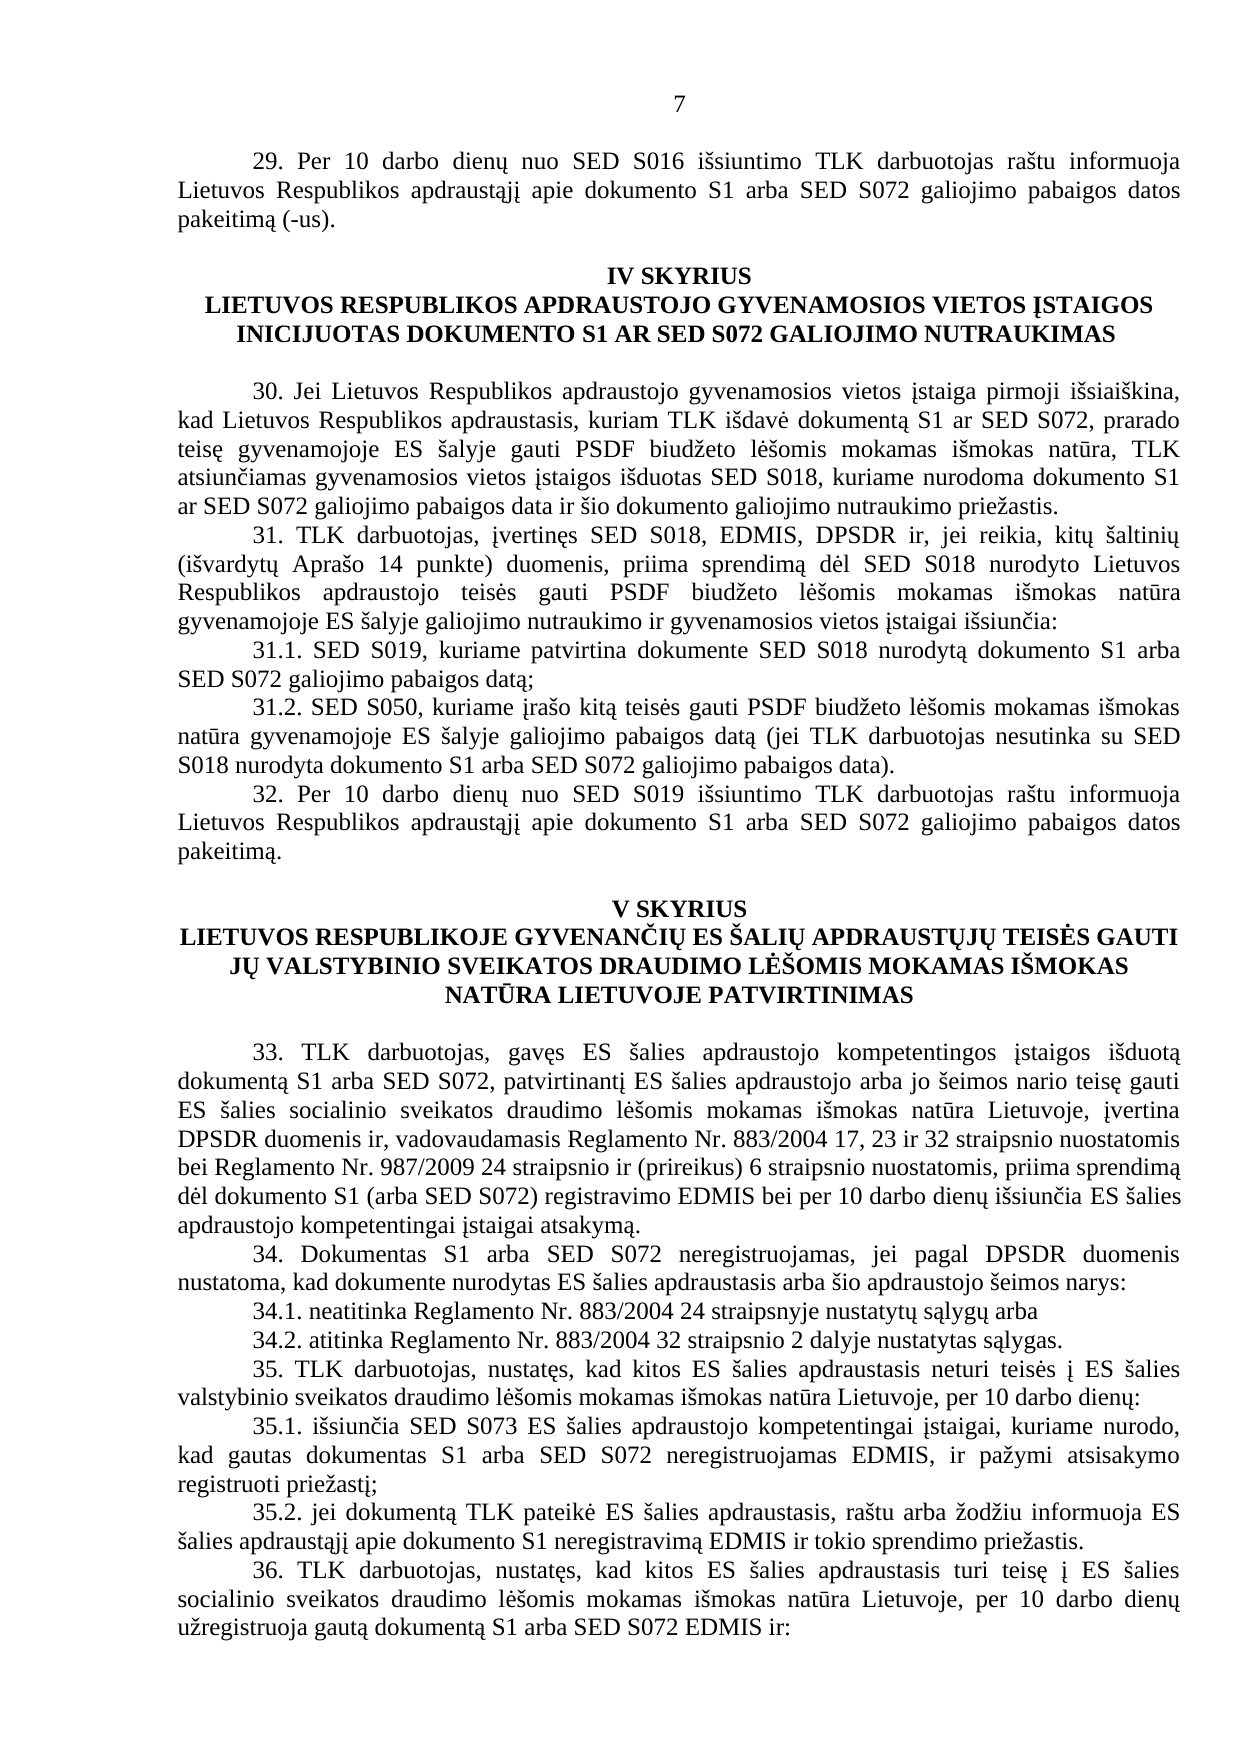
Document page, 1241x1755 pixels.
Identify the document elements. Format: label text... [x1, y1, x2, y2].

text V SKYRIUS [177, 894, 1181, 922]
text 36. TLK darbuotojas, nustatęs, kad kitos ES šalies apdraustasis turi teisę į ES šalies socialinio sveikatos draudimo lėšomis mokamas išmokas natūra Lietuvoje, per 10 darbo dienų užregistruoja gautą dokumentą S1 arba SED S072 EDMIS ir: [177, 1555, 1181, 1641]
text 34. Dokumentas S1 arba SED S072 neregistruojamas, jei pagal DPSDR duomenis nustatoma, kad dokumente nurodytas ES šalies apdraustasis arba šio apdraustojo šeimos narys: [177, 1239, 1181, 1296]
text 35.2. jei dokumentą TLK pateikė ES šalies apdraustasis, raštu arba žodžiu informuoja ES šalies apdraustąjį apie dokumento S1 neregistravimą EDMIS ir tokio sprendimo priežastis. [177, 1497, 1181, 1555]
text 31.2. SED S050, kuriame įrašo kitą teisės gauti PSDF biudžeto lėšomis mokamas išmokas natūra gyvenamojoje ES šalyje galiojimo pabaigos datą (jei TLK darbuotojas nesutinka su SED S018 nurodyta dokumento S1 arba SED S072 galiojimo pabaigos data). [177, 692, 1181, 779]
text 34.1. neatitinka Reglamento Nr. 883/2004 24 straipsnyje nustatytų sąlygų arba [177, 1296, 1181, 1325]
text 31.1. SED S019, kuriame patvirtina dokumente SED S018 nurodytą dokumento S1 arba SED S072 galiojimo pabaigos datą; [177, 635, 1181, 692]
text 30. Jei Lietuvos Respublikos apdraustojo gyvenamosios vietos įstaiga pirmoji išsiaiškina, kad Lietuvos Respublikos apdraustasis, kuriam TLK išdavė dokumentą S1 ar SED S072, prarado teisę gyvenamojoje ES šalyje gauti PSDF biudžeto lėšomis mokamas išmokas natūra, TLK atsiunčiamas gyvenamosios vietos įstaigos išduotas SED S018, kuriame nurodoma dokumento S1 ar SED S072 galiojimo pabaigos data ir šio dokumento galiojimo nutraukimo priežastis. [177, 376, 1181, 520]
text LIETUVOS RESPUBLIKOJE GYVENANČIŲ ES ŠALIŲ APDRAUSTŲJŲ TEISĖS GAUTI JŲ VALSTYBINIO SVEIKATOS DRAUDIMO LĖŠOMIS MOKAMAS IŠMOKAS NATŪRA LIETUVOJE PATVIRTINIMAS [177, 922, 1181, 1009]
text 31. TLK darbuotojas, įvertinęs SED S018, EDMIS, DPSDR ir, jei reikia, kitų šaltinių (išvardytų Aprašo 14 punkte) duomenis, priima sprendimą dėl SED S018 nurodyto Lietuvos Respublikos apdraustojo teisės gauti PSDF biudžeto lėšomis mokamas išmokas natūra gyvenamojoje ES šalyje galiojimo nutraukimo ir gyvenamosios vietos įstaigai išsiunčia: [177, 520, 1181, 635]
text 32. Per 10 darbo dienų nuo SED S019 išsiuntimo TLK darbuotojas raštu informuoja Lietuvos Respublikos apdraustąjį apie dokumento S1 arba SED S072 galiojimo pabaigos datos pakeitimą. [177, 779, 1181, 865]
text 35.1. išsiunčia SED S073 ES šalies apdraustojo kompetentingai įstaigai, kuriame nurodo, kad gautas dokumentas S1 arba SED S072 neregistruojamas EDMIS, ir pažymi atsisakymo registruoti priežastį; [177, 1411, 1181, 1497]
text LIETUVOS RESPUBLIKOS APDRAUSTOJO GYVENAMOSIOS VIETOS ĮSTAIGOS INICIJUOTAS DOKUMENTO S1 AR SED S072 GALIOJIMO NUTRAUKIMAS [177, 290, 1181, 347]
text IV SKYRIUS [177, 261, 1181, 290]
text 29. Per 10 darbo dienų nuo SED S016 išsiuntimo TLK darbuotojas raštu informuoja Lietuvos Respublikos apdraustąjį apie dokumento S1 arba SED S072 galiojimo pabaigos datos pakeitimą (-us). [177, 146, 1181, 232]
text 35. TLK darbuotojas, nustatęs, kad kitos ES šalies apdraustasis neturi teisės į ES šalies valstybinio sveikatos draudimo lėšomis mokamas išmokas natūra Lietuvoje, per 10 darbo dienų: [177, 1354, 1181, 1411]
text 33. TLK darbuotojas, gavęs ES šalies apdraustojo kompetentingos įstaigos išduotą dokumentą S1 arba SED S072, patvirtinantį ES šalies apdraustojo arba jo šeimos nario teisę gauti ES šalies socialinio sveikatos draudimo lėšomis mokamas išmokas natūra Lietuvoje, įvertina DPSDR duomenis ir, vadovaudamasis Reglamento Nr. 883/2004 17, 23 ir 32 straipsnio nuostatomis bei Reglamento Nr. 987/2009 24 straipsnio ir (prireikus) 6 straipsnio nuostatomis, priima sprendimą dėl dokumento S1 (arba SED S072) registravimo EDMIS bei per 10 darbo dienų išsiunčia ES šalies apdraustojo kompetentingai įstaigai atsakymą. [177, 1037, 1181, 1239]
text 34.2. atitinka Reglamento Nr. 883/2004 32 straipsnio 2 dalyje nustatytas sąlygas. [177, 1325, 1181, 1354]
